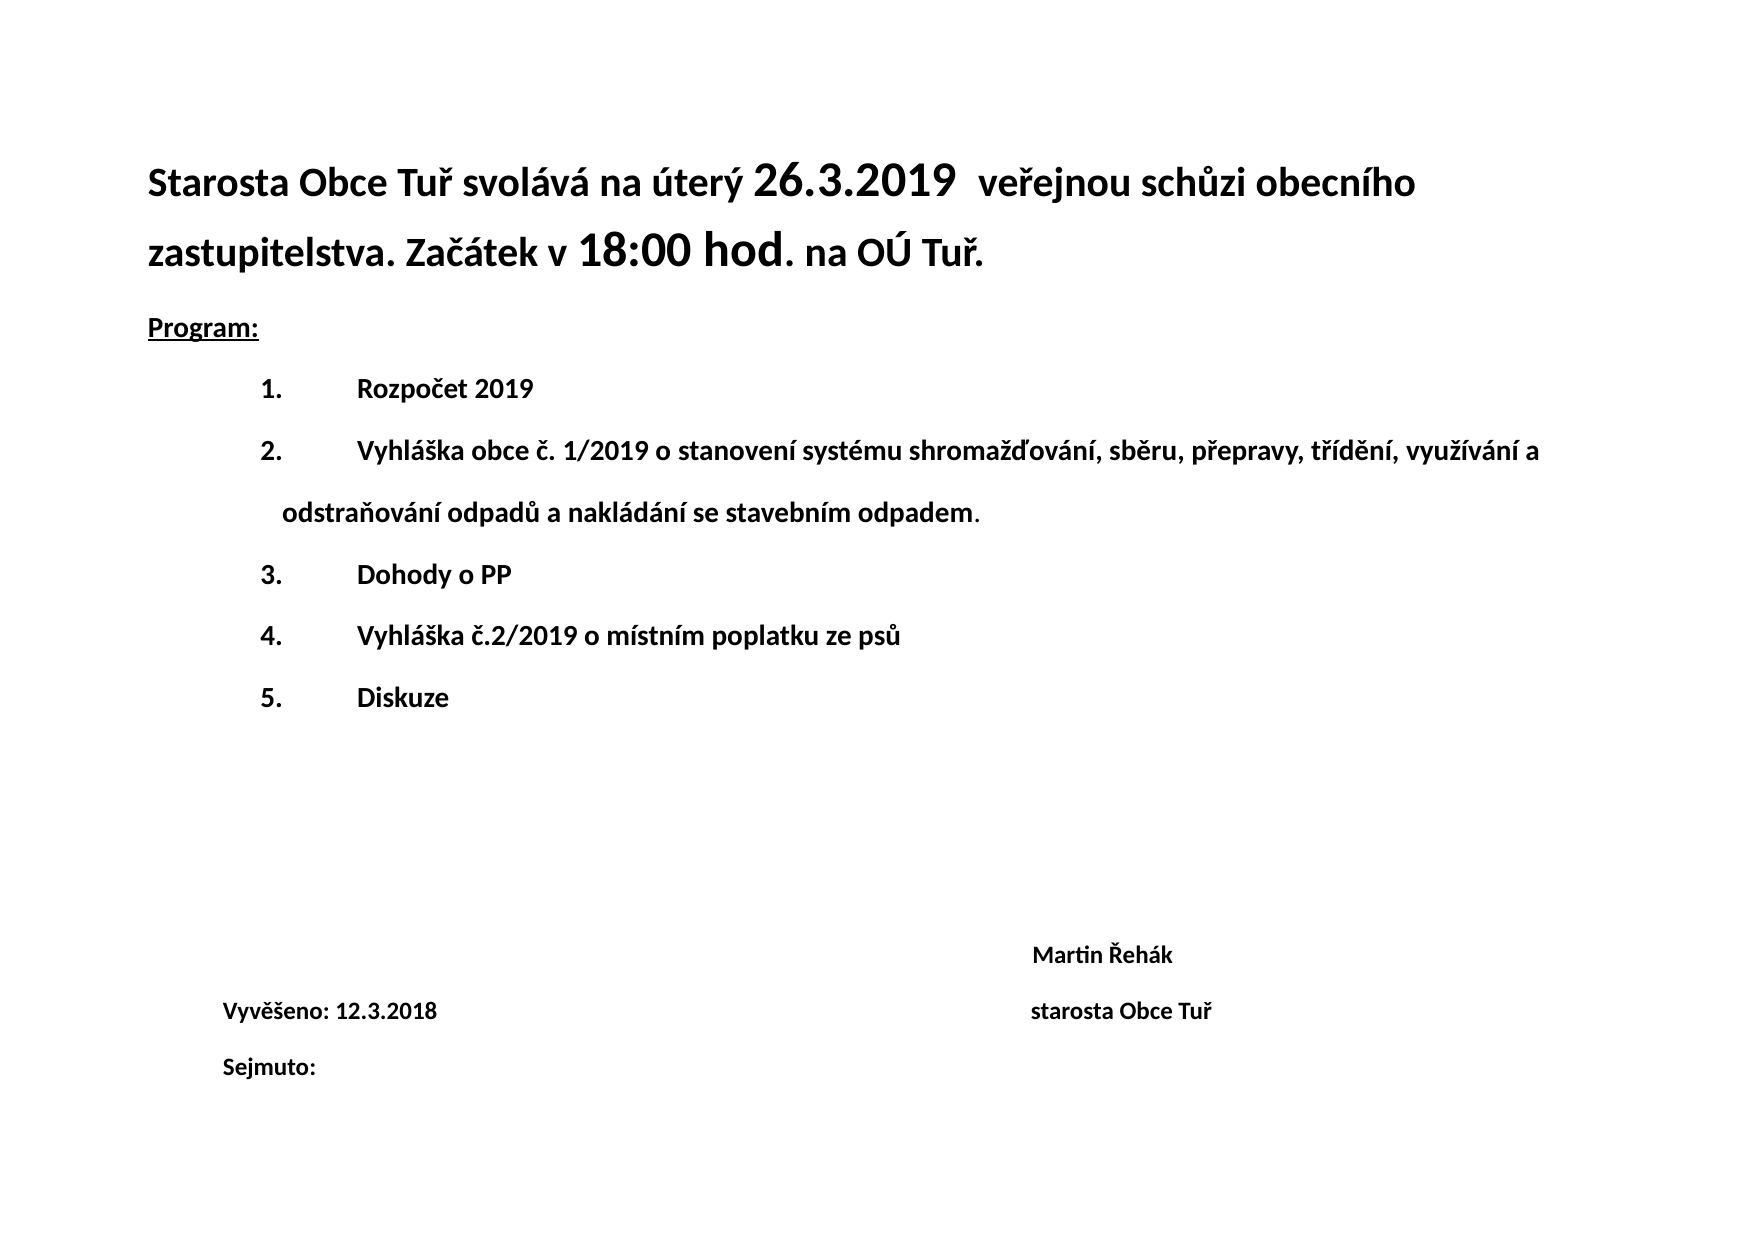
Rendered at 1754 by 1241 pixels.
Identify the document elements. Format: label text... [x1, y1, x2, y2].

text odstraňování odpadů a nakládání se stavebním odpadem. [223, 494, 1606, 529]
list Vyhláška obce č. 1/2019 o stanovení systému shromažďování, sběru, přepravy, třídění, využívání a [260, 432, 1606, 468]
list Vyhláška č.2/2019 o místním poplatku ze psů [260, 617, 1606, 653]
text Program: [148, 309, 1606, 344]
list Rozpočet 2019 [260, 370, 1606, 406]
text Sejmuto: [223, 1051, 1606, 1081]
list Dohody o PP [260, 556, 1606, 591]
list Diskuze [260, 679, 1606, 715]
text Starosta Obce Tuř svolává na úterý 26.3.2019 veřejnou schůzi obecního zastupitelstva. Začátek v 18:00 hod. na OÚ Tuř. [148, 148, 1606, 279]
text Vyvěšeno: 12.3.2018 starosta Obce Tuř [223, 995, 1606, 1025]
text Martin Řehák [223, 939, 1606, 969]
